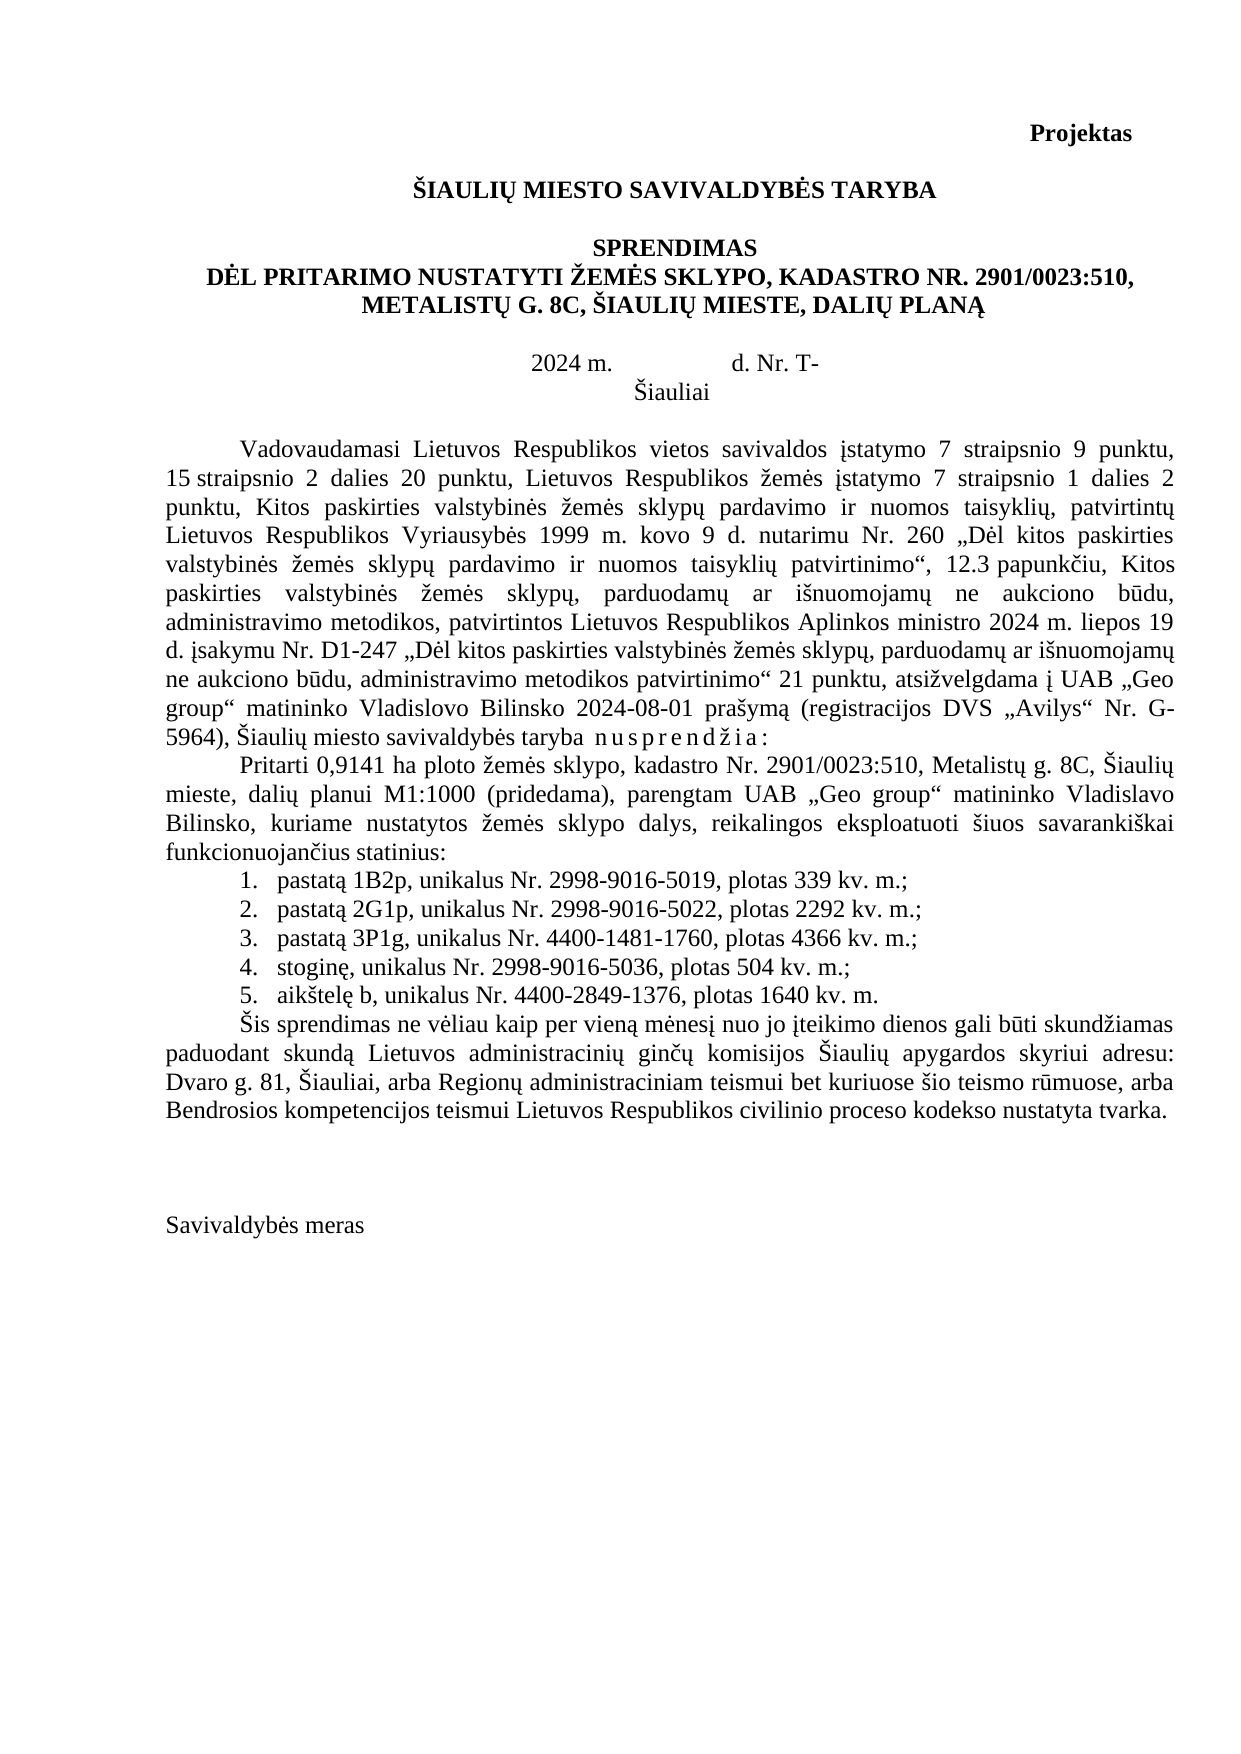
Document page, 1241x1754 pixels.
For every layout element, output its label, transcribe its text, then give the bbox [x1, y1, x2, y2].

text Savivaldybės meras [165, 1211, 1175, 1239]
text Pritarti 0,9141 ha ploto žemės sklypo, kadastro Nr. 2901/0023:510, Metalistų g. 8C, Šiaulių mieste, dalių planui M1:1000 (pridedama), parengtam UAB „Geo group“ matininko Vladislavo Bilinsko, kuriame nustatytos žemės sklypo dalys, reikalingos eksploatuoti šiuos savarankiškai funkcionuojančius statinius: [165, 751, 1175, 866]
text Vadovaudamasi Lietuvos Respublikos vietos savivaldos įstatymo 7 straipsnio 9 punktu, 15 straipsnio 2 dalies 20 punktu, Lietuvos Respublikos žemės įstatymo 7 straipsnio 1 dalies 2 punktu, Kitos paskirties valstybinės žemės sklypų pardavimo ir nuomos taisyklių, patvirtintų Lietuvos Respublikos Vyriausybės 1999 m. kovo 9 d. nutarimu Nr. 260 „Dėl kitos paskirties valstybinės žemės sklypų pardavimo ir nuomos taisyklių patvirtinimo“, 12.3 papunkčiu, Kitos paskirties valstybinės žemės sklypų, parduodamų ar išnuomojamų ne aukciono būdu, administravimo metodikos, patvirtintos Lietuvos Respublikos Aplinkos ministro 2024 m. liepos 19 d. įsakymu Nr. D1-247 „Dėl kitos paskirties valstybinės žemės sklypų, parduodamų ar išnuomojamų ne aukciono būdu, administravimo metodikos patvirtinimo“ 21 punktu, atsižvelgdama į UAB „Geo group“ matininko Vladislovo Bilinsko 2024‑08‑01 prašymą (registracijos DVS „Avilys“ Nr. G-5964), Šiaulių miesto savivaldybės taryba nusprendžia: [165, 434, 1175, 751]
text Šis sprendimas ne vėliau kaip per vieną mėnesį nuo jo įteikimo dienos gali būti skundžiamas paduodant skundą Lietuvos administracinių ginčų komisijos Šiaulių apygardos skyriui adresu: Dvaro g. 81, Šiauliai, arba Regionų administraciniam teismui bet kuriuose šio teismo rūmuose, arba Bendrosios kompetencijos teismui Lietuvos Respublikos civilinio proceso kodekso nustatyta tvarka. [165, 1009, 1175, 1124]
text 2. pastatą 2G1p, unikalus Nr. 2998-9016-5022, plotas 2292 kv. m.; [239, 894, 1175, 923]
text Projektas [165, 118, 1175, 147]
text 2024 m. d. Nr. T- [165, 348, 1184, 377]
text DĖL PRITARIMO nustatyti ŽEMĖS SKLYPO, KADASTRO NR. 2901/0023:510, [165, 262, 1175, 291]
text 3. pastatą 3P1g, unikalus Nr. 4400-1481-1760, plotas 4366 kv. m.; [239, 923, 1175, 952]
text Šiauliai [165, 377, 1184, 406]
text 5. aikštelę b, unikalus Nr. 4400-2849-1376, plotas 1640 kv. m. [239, 981, 1175, 1009]
text SPRENDIMAS [165, 233, 1184, 262]
text ŠIAULIŲ MIESTO SAVIVALDYBĖS TARYBA [165, 176, 1184, 204]
text 1. pastatą 1B2p, unikalus Nr. 2998-9016-5019, plotas 339 kv. m.; [239, 866, 1175, 894]
text metalistų G. 8c, ŠIAULIŲ MIESTE, dalių planą [165, 291, 1175, 319]
text 4. stoginę, unikalus Nr. 2998-9016-5036, plotas 504 kv. m.; [239, 952, 1175, 981]
